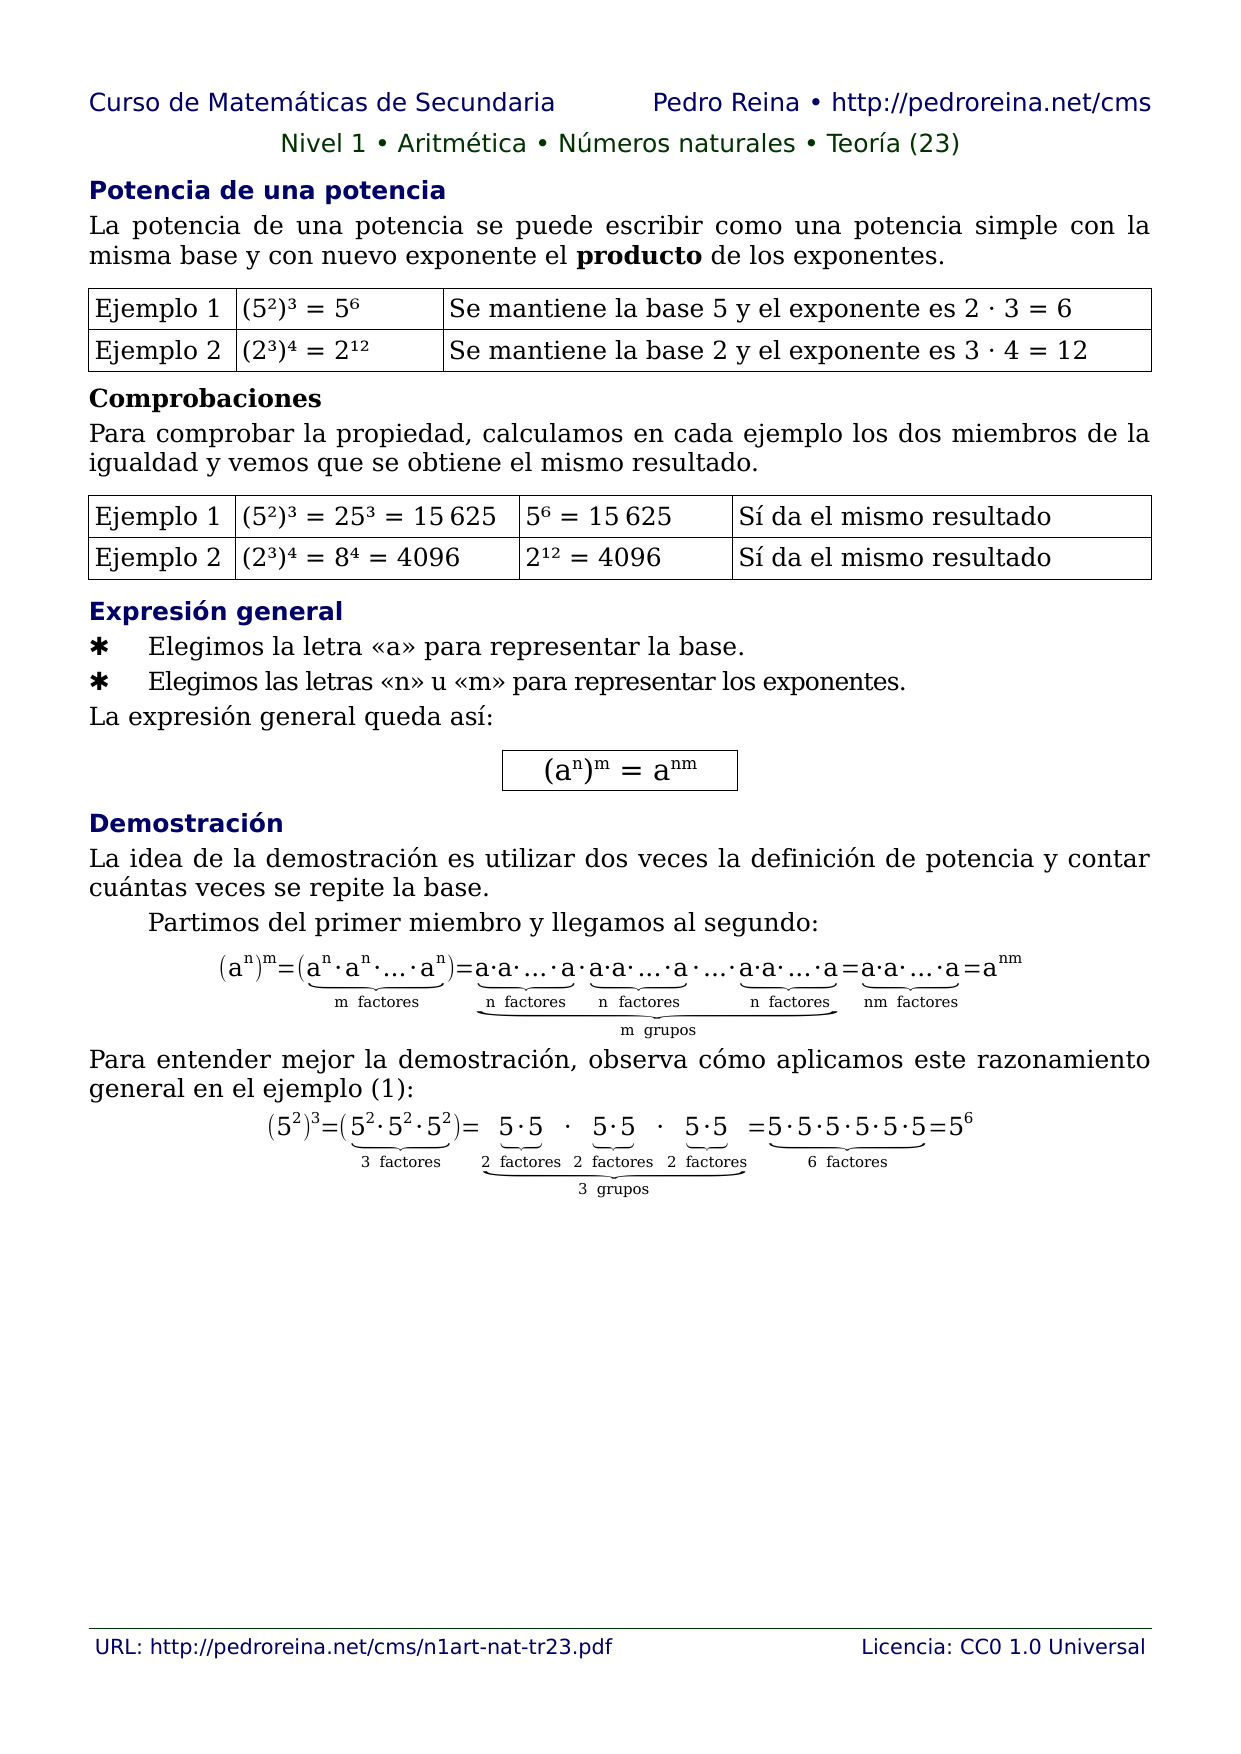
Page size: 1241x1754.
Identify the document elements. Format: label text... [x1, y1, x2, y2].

text Para comprobar la propiedad, calculamos en cada ejemplo los dos miembros de la igualdad y vemos que se obtiene el mismo resultado. [88, 419, 1152, 477]
table_cell (2³)⁴ = 2¹² [237, 330, 443, 371]
text La potencia de una potencia se puede escribir como una potencia simple con la misma base y con nuevo exponente el producto de los exponentes. [88, 211, 1152, 270]
text (an)m = anm [503, 751, 737, 790]
table_cell Ejemplo 2 [89, 538, 235, 578]
list Elegimos la letra «a» para representar la base. [88, 632, 1152, 662]
table_cell Se mantiene la base 2 y el exponente es 3 · 4 = 12 [444, 330, 1151, 371]
table_header Se mantiene la base 5 y el exponente es 2 · 3 = 6 [444, 289, 1151, 329]
table_cell Ejemplo 2 [89, 330, 236, 371]
table_header 5⁶ = 15 625 [520, 496, 732, 537]
text Expresión general [88, 597, 1152, 626]
table_header (5²)³ = 5⁶ [237, 289, 443, 329]
table_header (5²)³ = 25³ = 15 625 [236, 496, 519, 537]
table_header Sí da el mismo resultado [733, 496, 1151, 537]
table_cell (2³)⁴ = 8⁴ = 4096 [236, 538, 519, 578]
text La idea de la demostración es utilizar dos veces la definición de potencia y contar cuántas veces se repite la base. [88, 844, 1152, 902]
text Curso de Matemáticas de Secundaria Pedro Reina • http://pedroreina.net/cms [88, 88, 1152, 118]
table_cell Sí da el mismo resultado [733, 538, 1151, 578]
list Elegimos las letras «n» u «m» para representar los exponentes. [88, 667, 1152, 697]
text La expresión general queda así: [88, 703, 1152, 732]
table_header Ejemplo 1 [89, 289, 236, 329]
table_cell 2¹² = 4096 [520, 538, 732, 578]
text Nivel 1 • Aritmética • Números naturales • Teoría (23) [88, 129, 1152, 159]
text Comprobaciones [88, 384, 1152, 413]
table_header Ejemplo 1 [89, 496, 235, 537]
text Demostración [88, 809, 1152, 838]
text Para entender mejor la demostración, observa cómo aplicamos este razonamiento general en el ejemplo (1): [88, 1045, 1152, 1103]
text Potencia de una potencia [88, 176, 1152, 206]
text Partimos del primer miembro y llegamos al segundo: [88, 908, 1152, 938]
